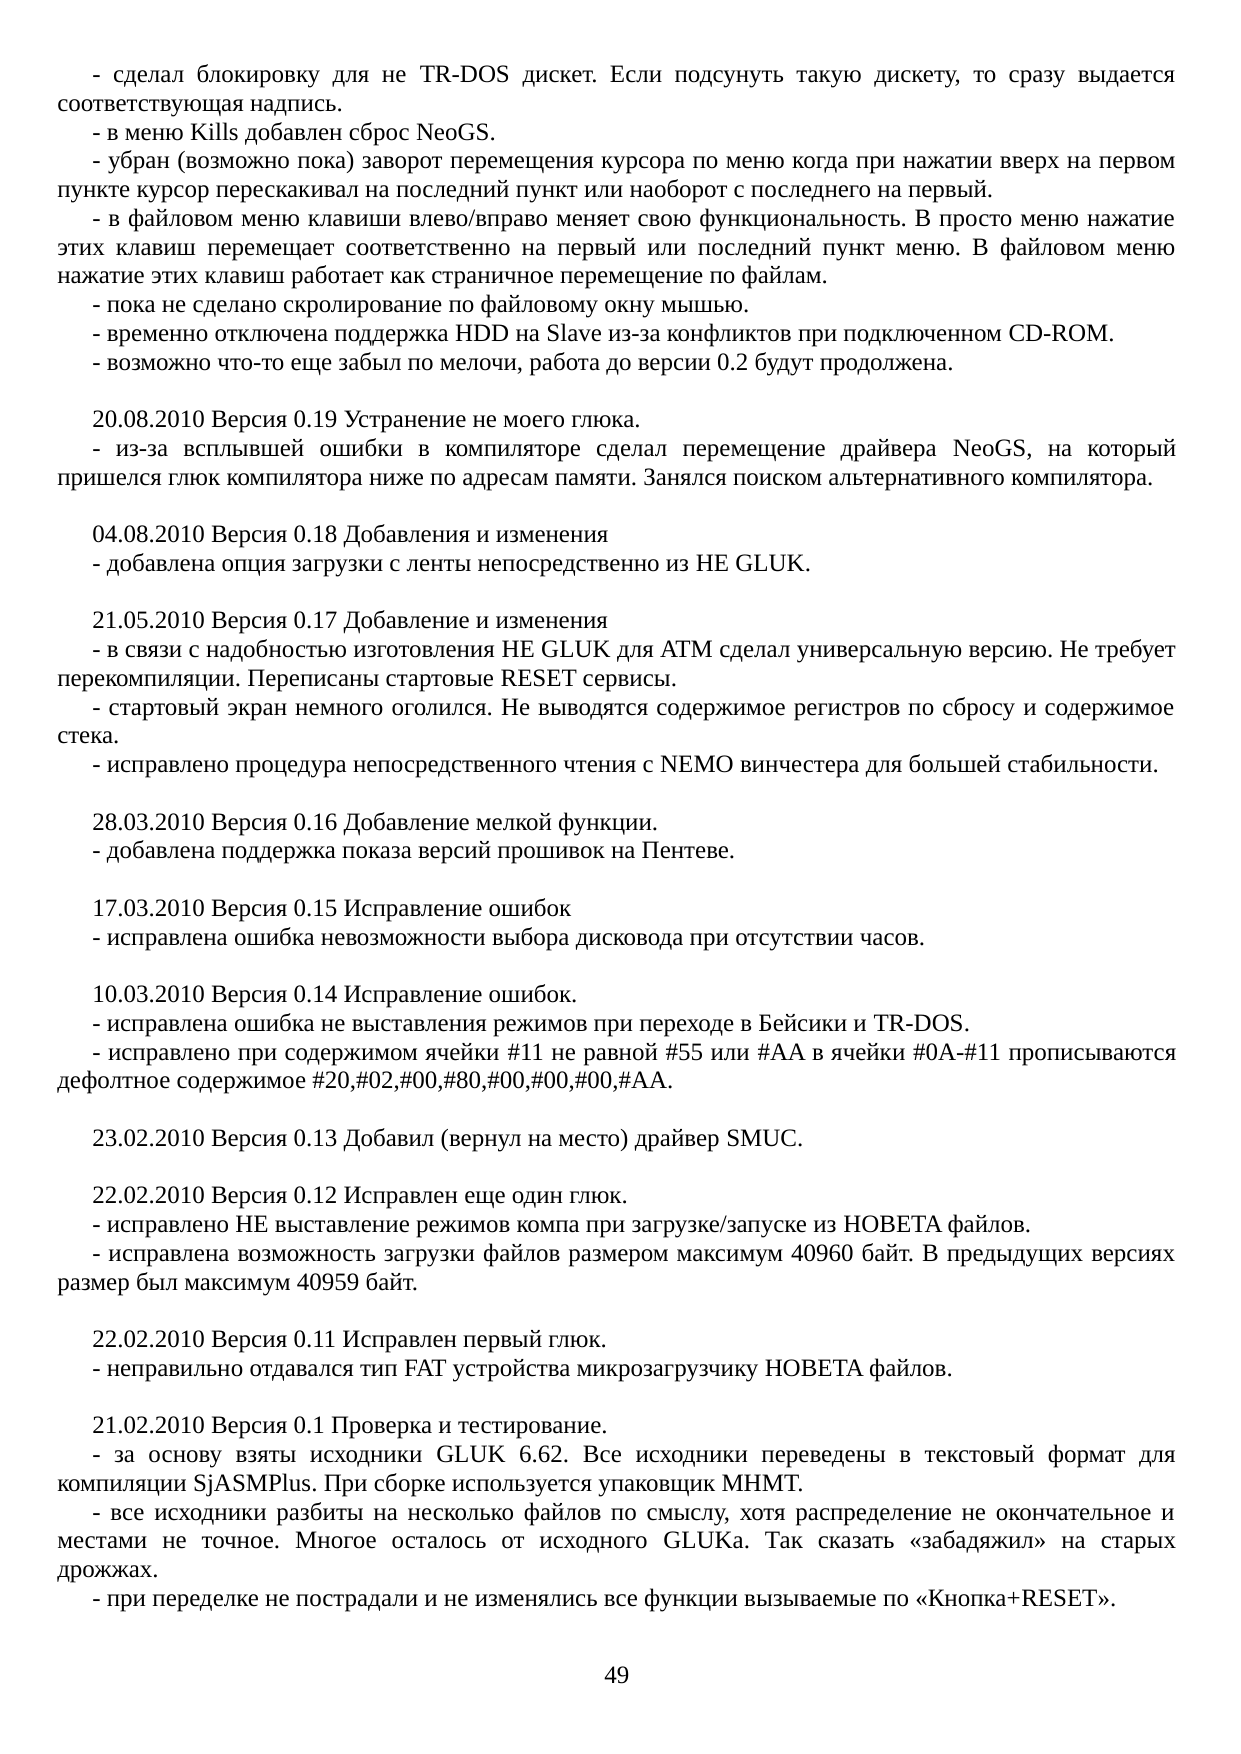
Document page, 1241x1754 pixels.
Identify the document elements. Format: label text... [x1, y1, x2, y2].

text - убран (возможно пока) заворот перемещения курсора по меню когда при нажатии вверх на первом пункте курсор перескакивал на последний пункт или наоборот с последнего на первый. [57, 146, 1176, 203]
text - исправлено процедура непосредственного чтения с NEMO винчестера для большей стабильности. [57, 749, 1176, 778]
text - все исходники разбиты на несколько файлов по смыслу, хотя распределение не окончательное и местами не точное. Многое осталось от исходного GLUKа. Так сказать «забадяжил» на старых дрожжах. [57, 1497, 1176, 1583]
text 28.03.2010 Версия 0.16 Добавление мелкой функции. [57, 807, 1176, 836]
text - временно отключена поддержка HDD на Slave из-за конфликтов при подключенном CD-ROM. [57, 318, 1176, 347]
text - добавлена поддержка показа версий прошивок на Пентеве. [57, 836, 1176, 864]
text 22.02.2010 Версия 0.11 Исправлен первый глюк. [57, 1324, 1176, 1353]
text - стартовый экран немного оголился. Не выводятся содержимое регистров по сбросу и содержимое стека. [57, 692, 1176, 749]
text - добавлена опция загрузки с ленты непосредственно из HE GLUK. [57, 548, 1176, 577]
text 21.02.2010 Версия 0.1 Проверка и тестирование. [57, 1411, 1176, 1439]
text - в файловом меню клавиши влево/вправо меняет свою функциональность. В просто меню нажатие этих клавиш перемещает соответственно на первый или последний пункт меню. В файловом меню нажатие этих клавиш работает как страничное перемещение по файлам. [57, 203, 1176, 289]
text 21.05.2010 Версия 0.17 Добавление и изменения [57, 606, 1176, 634]
text - исправлено НЕ выставление режимов компа при загрузке/запуске из HOBETA файлов. [57, 1209, 1176, 1238]
text 22.02.2010 Версия 0.12 Исправлен еще один глюк. [57, 1181, 1176, 1209]
text 20.08.2010 Версия 0.19 Устранение не моего глюка. [57, 404, 1176, 433]
text - в меню Kills добавлен сброс NeoGS. [57, 117, 1176, 146]
text - исправлена возможность загрузки файлов размером максимум 40960 байт. В предыдущих версиях размер был максимум 40959 байт. [57, 1238, 1176, 1296]
text - неправильно отдавался тип FAT устройства микрозагрузчику HOBETA файлов. [57, 1353, 1176, 1382]
text - исправлена ошибка невозможности выбора дисковода при отсутствии часов. [57, 922, 1176, 951]
text - пока не сделано скролирование по файловому окну мышью. [57, 289, 1176, 318]
text - в связи с надобностью изготовления HE GLUK для ATM сделал универсальную версию. Не требует перекомпиляции. Переписаны стартовые RESET сервисы. [57, 634, 1176, 692]
text 10.03.2010 Версия 0.14 Исправление ошибок. [57, 979, 1176, 1008]
text 17.03.2010 Версия 0.15 Исправление ошибок [57, 893, 1176, 922]
text - сделал блокировку для не TR-DOS дискет. Если подсунуть такую дискету, то сразу выдается соответствующая надпись. [57, 59, 1176, 117]
text - при переделке не пострадали и не изменялись все функции вызываемые по «Кнопка+RESET». [57, 1583, 1176, 1612]
text 04.08.2010 Версия 0.18 Добавления и изменения [57, 519, 1176, 548]
text 23.02.2010 Версия 0.13 Добавил (вернул на место) драйвер SMUC. [57, 1123, 1176, 1152]
text - за основу взяты исходники GLUK 6.62. Все исходники переведены в текстовый формат для компиляции SjASMPlus. При сборке используется упаковщик MHMT. [57, 1439, 1176, 1497]
text - исправлено при содержимом ячейки #11 не равной #55 или #AA в ячейки #0A-#11 прописываются дефолтное содержимое #20,#02,#00,#80,#00,#00,#00,#AA. [57, 1037, 1176, 1094]
text - исправлена ошибка не выставления режимов при переходе в Бейсики и TR-DOS. [57, 1008, 1176, 1037]
text - из-за всплывшей ошибки в компиляторе сделал перемещение драйвера NeoGS, на который пришелся глюк компилятора ниже по адресам памяти. Занялся поиском альтернативного компилятора. [57, 433, 1176, 491]
text - возможно что-то еще забыл по мелочи, работа до версии 0.2 будут продолжена. [57, 347, 1176, 376]
